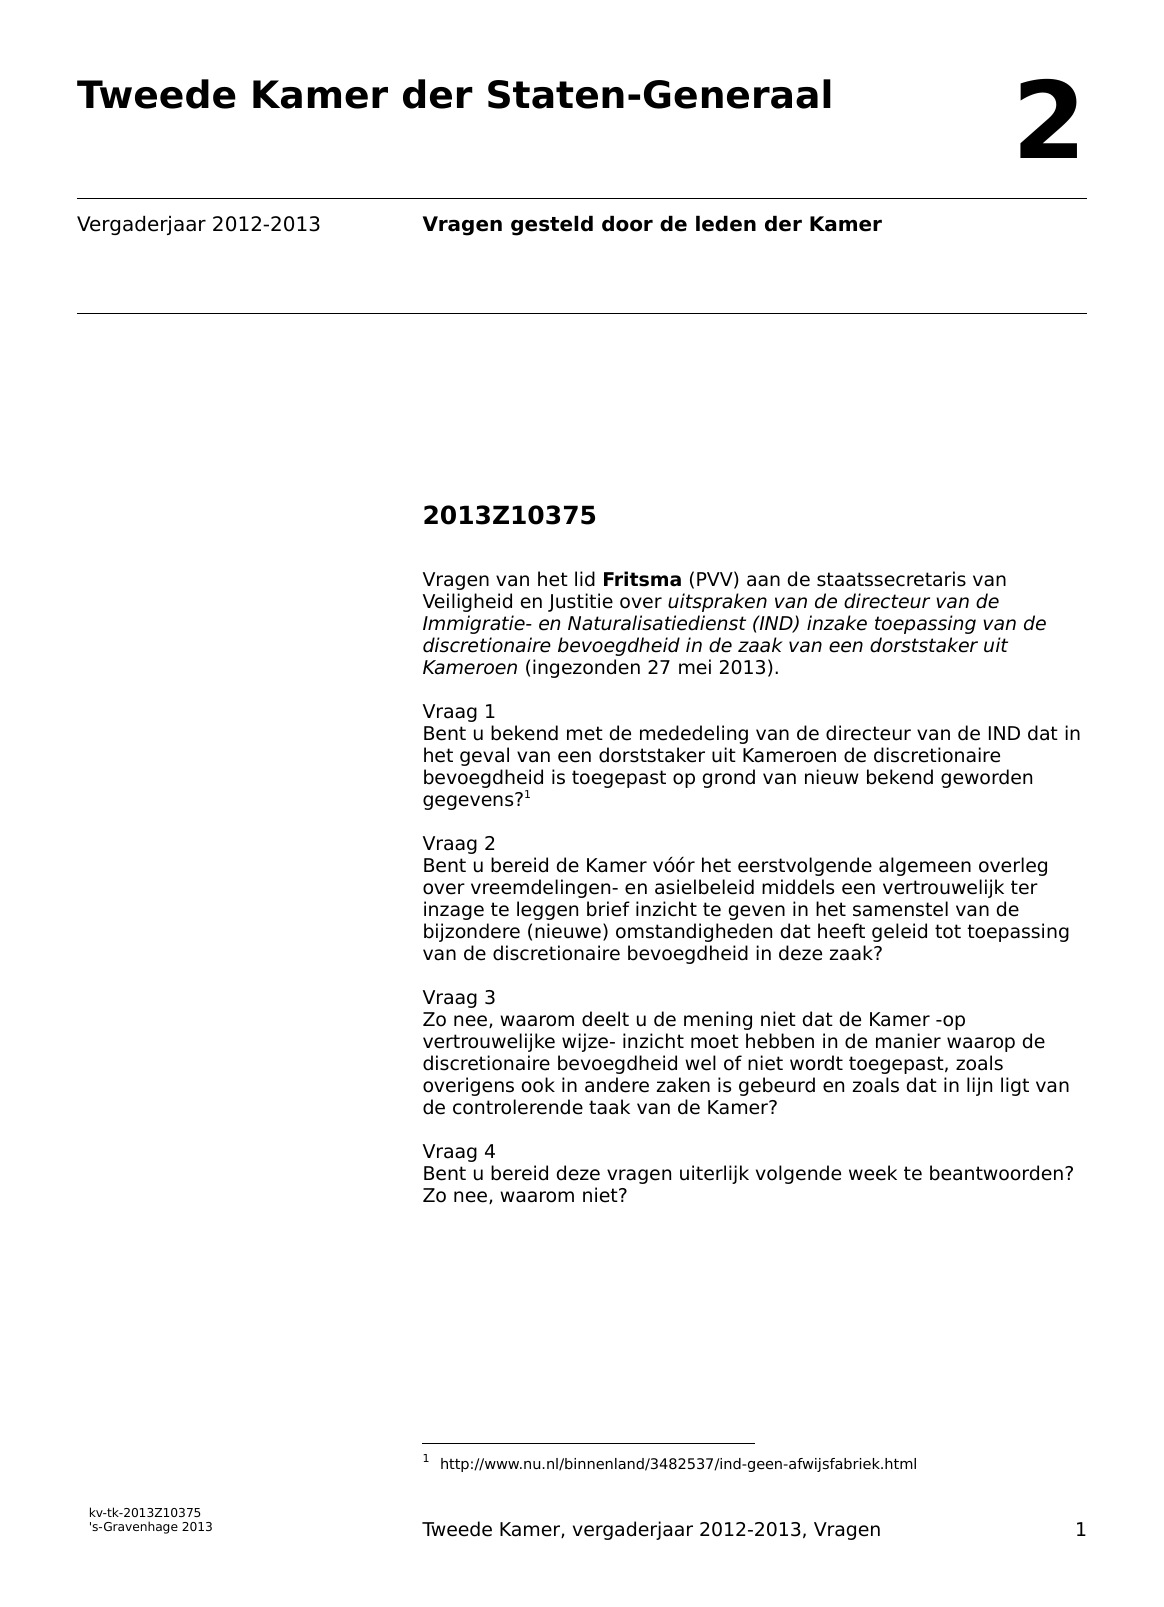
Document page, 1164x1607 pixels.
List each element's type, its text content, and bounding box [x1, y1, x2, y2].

table_header Tweede Kamer der Staten-Generaal [77, 59, 886, 198]
text Bent u bereid deze vragen uiterlijk volgende week te beantwoorden? Zo nee, waarom niet? [422, 1163, 1087, 1207]
table_header 2 [886, 59, 1087, 198]
table_cell Vragen gesteld door de leden der Kamer [422, 199, 1087, 313]
text Vraag 1 [422, 701, 1087, 723]
text kv-tk-2013Z10375 [88, 1506, 323, 1520]
text Vraag 4 [422, 1141, 1087, 1163]
text 's-Gravenhage 2013 [88, 1520, 323, 1534]
table_cell Vergaderjaar 2012-2013 [77, 199, 422, 313]
text Bent u bereid de Kamer vóór het eerstvolgende algemeen overleg over vreemdelingen- en asielbeleid middels een vertrouwelijk ter inzage te leggen brief inzicht te geven in het samenstel van de bijzondere (nieuwe) omstandigheden dat heeft geleid tot toepassing van de discretionaire bevoegdheid in deze zaak? [422, 855, 1087, 965]
text 2013Z10375 [422, 501, 1087, 531]
text http://www.nu.nl/binnenland/3482537/ind-geen-afwijsfabriek.html [422, 1452, 1087, 1474]
text Vraag 2 [422, 833, 1087, 855]
text Zo nee, waarom deelt u de mening niet dat de Kamer -op vertrouwelijke wijze- inzicht moet hebben in de manier waarop de discretionaire bevoegdheid wel of niet wordt toegepast, zoals overigens ook in andere zaken is gebeurd en zoals dat in lijn ligt van de controlerende taak van de Kamer? [422, 1009, 1087, 1119]
text Bent u bekend met de mededeling van de directeur van de IND dat in het geval van een dorststaker uit Kameroen de discretionaire bevoegdheid is toegepast op grond van nieuw bekend geworden gegevens? [422, 723, 1087, 811]
text Vraag 3 [422, 987, 1087, 1009]
text Vragen van het lid Fritsma (PVV) aan de staatssecretaris van Veiligheid en Justitie over uitspraken van de directeur van de Immigratie- en Naturalisatiedienst (IND) inzake toepassing van de discretionaire bevoegdheid in de zaak van een dorststaker uit Kameroen (ingezonden 27 mei 2013). [422, 569, 1087, 679]
